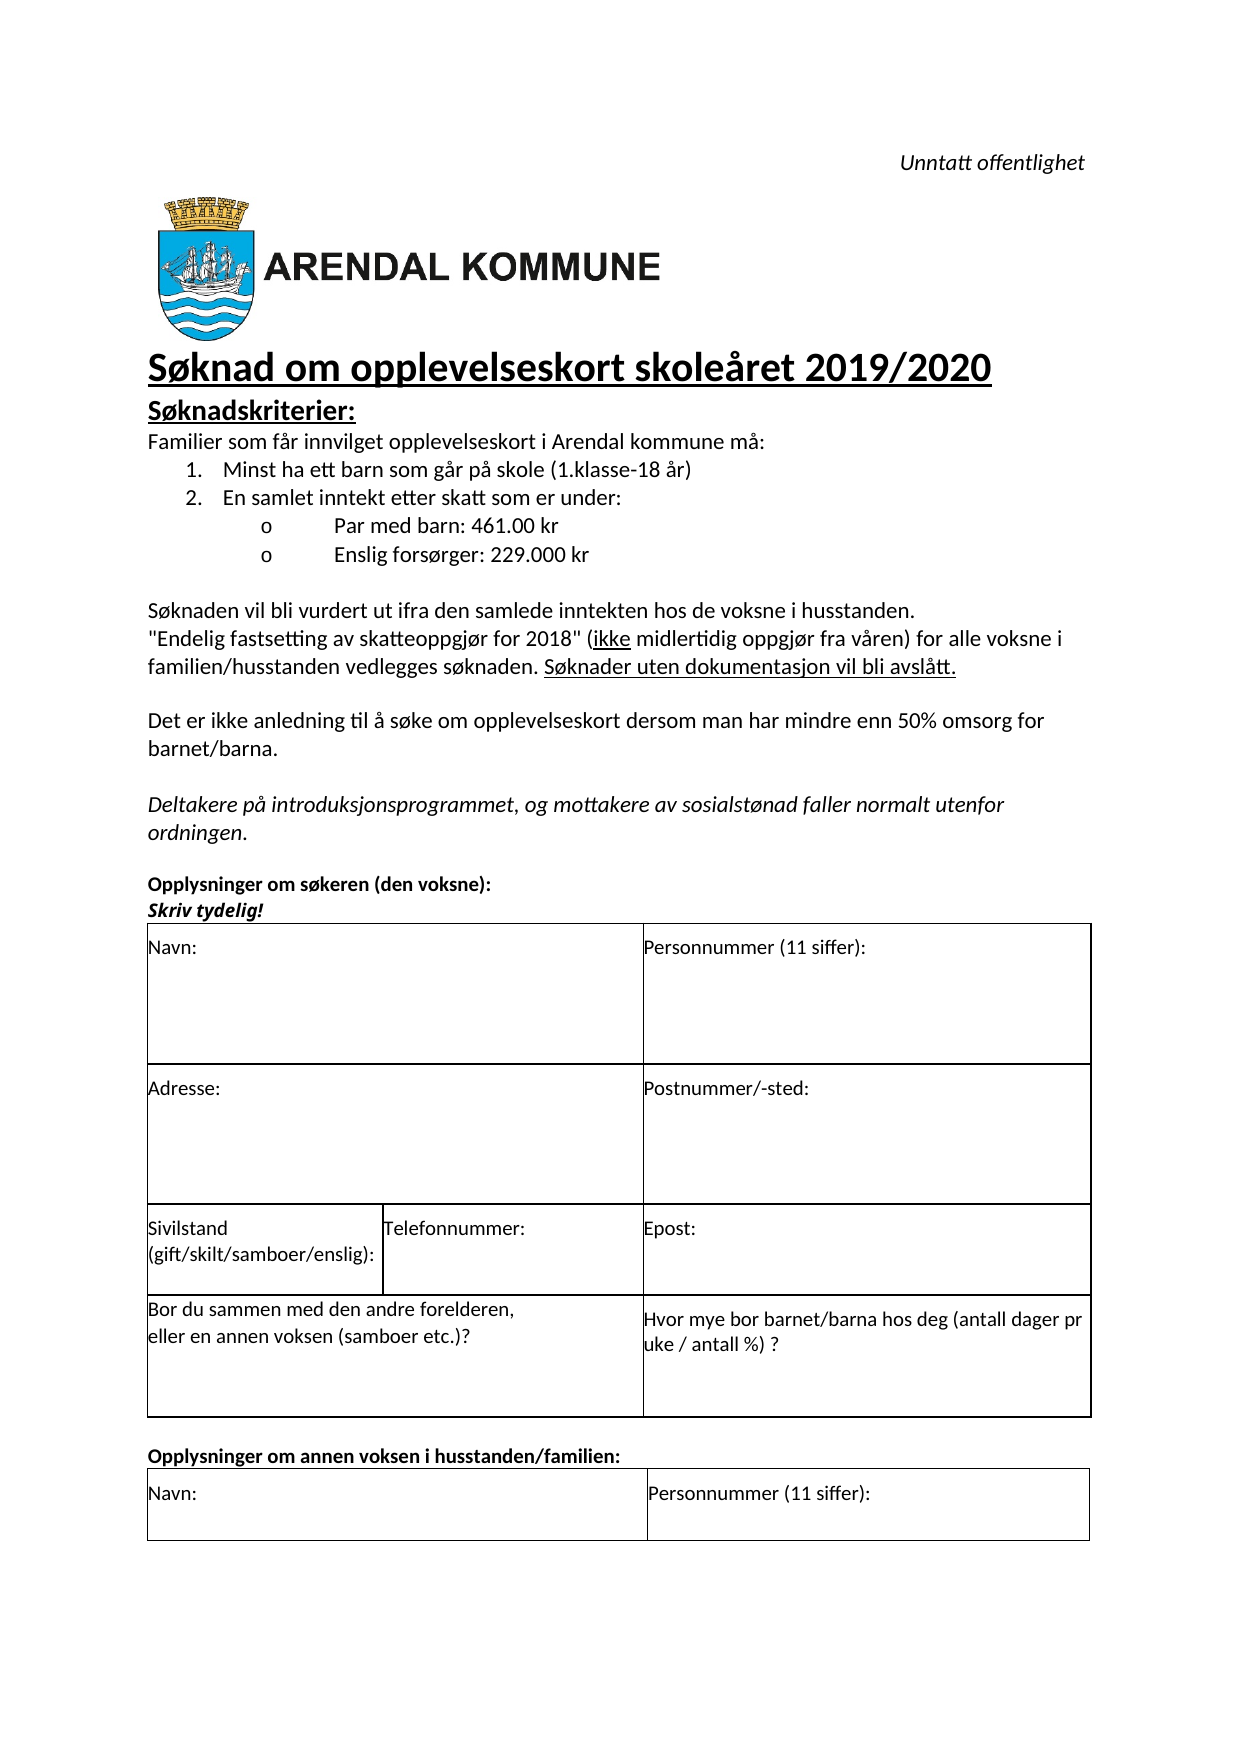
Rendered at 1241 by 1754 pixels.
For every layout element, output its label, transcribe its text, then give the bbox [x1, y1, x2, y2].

text Skriv tydelig! [148, 897, 1093, 922]
text Søknadskriterier: [148, 392, 1093, 427]
text Familier som får innvilget opplevelseskort i Arendal kommune må: [148, 427, 1093, 455]
table_cell Postnummer/-sted: [644, 1065, 1090, 1203]
table_header Personnummer (11 siffer): [644, 924, 1090, 1063]
list Minst ha ett barn som går på skole (1.klasse-18 år) [185, 455, 1093, 483]
table_header Personnummer (11 siffer): [648, 1469, 1089, 1540]
text Søknad om opplevelseskort skoleåret 2019/2020 [148, 341, 1093, 392]
table_header Navn: [148, 924, 643, 1063]
table_cell Epost: [644, 1205, 1090, 1294]
text Det er ikke anledning til å søke om opplevelseskort dersom man har mindre enn 50% omsorg for barnet/barna. [148, 706, 1093, 762]
list Par med barn: 461.00 kr [260, 511, 1093, 540]
text Deltakere på introduksjonsprogrammet, og mottakere av sosialstønad faller normalt utenfor ordningen. [148, 790, 1093, 846]
text Opplysninger om annen voksen i husstanden/familien: [148, 1443, 1093, 1468]
table_header Navn: [148, 1469, 647, 1540]
text Unntatt offentlighet [148, 148, 1093, 176]
text Søknaden vil bli vurdert ut ifra den samlede inntekten hos de voksne i husstanden. [148, 596, 1093, 624]
table_cell Sivilstand (gift/skilt/samboer/enslig): [148, 1205, 382, 1294]
text Opplysninger om søkeren (den voksne): [148, 872, 1093, 897]
text "Endelig fastsetting av skatteoppgjør for 2018" (ikke midlertidig oppgjør fra våren) for alle voksne i familien/husstanden vedlegges søknaden. Søknader uten dokumentasjon vil bli avslått. [148, 624, 1093, 680]
table_header [1090, 1468, 1094, 1540]
table_cell Bor du sammen med den andre forelderen, eller en annen voksen (samboer etc.)? [148, 1296, 643, 1416]
table_cell Telefonnummer: [384, 1205, 643, 1294]
table_cell Adresse: [148, 1065, 643, 1203]
list En samlet inntekt etter skatt som er under: [185, 483, 1093, 511]
list Enslig forsørger: 229.000 kr [260, 540, 1093, 568]
table_cell Hvor mye bor barnet/barna hos deg (antall dager pr uke / antall %) ? [644, 1296, 1090, 1416]
